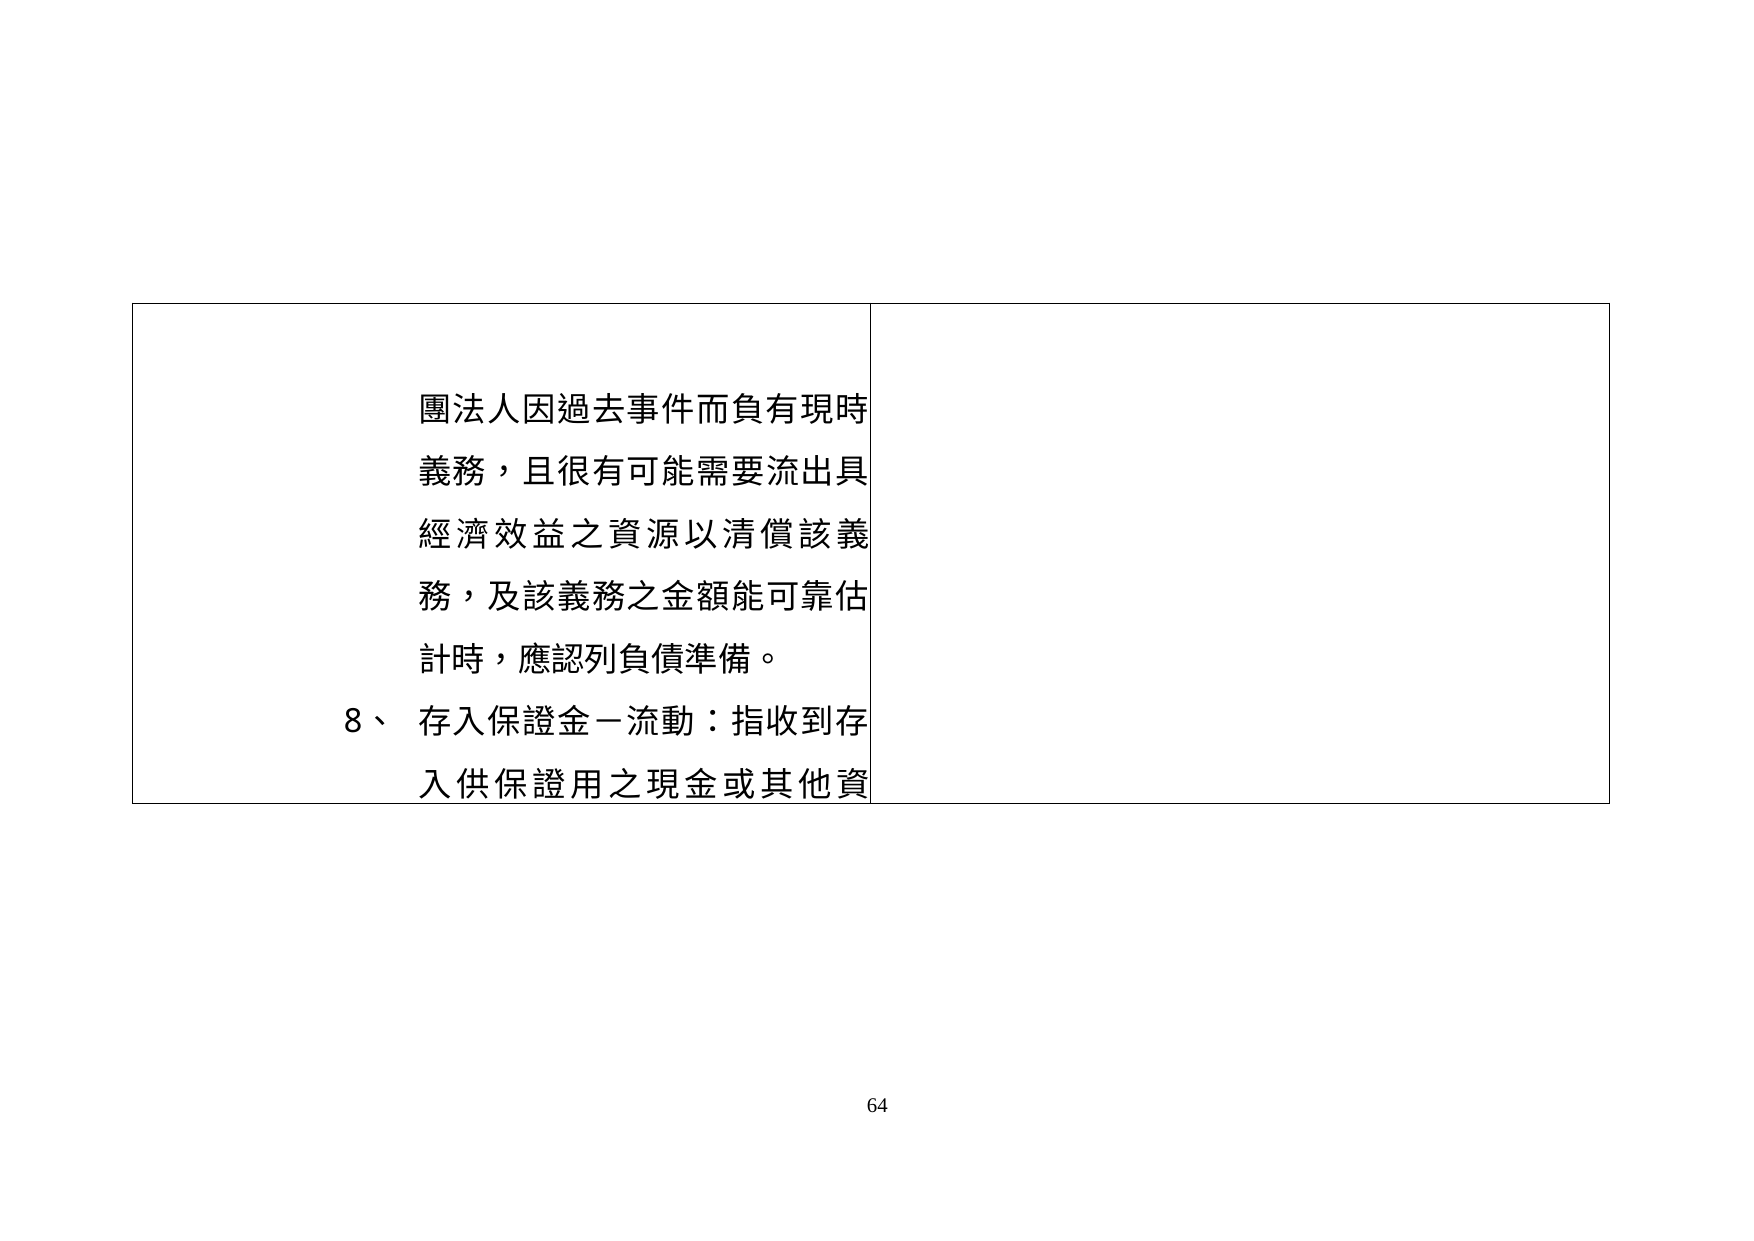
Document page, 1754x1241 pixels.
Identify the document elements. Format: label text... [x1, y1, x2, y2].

table_cell 第二十六條 流動負債，指負債符合下列各款情形之一者： 因營運所生債務，預期將於正常營運週期中清償。 主要為交易目的所持有之負債。 預期於資產負債表日後十二個月內到期清償之負債。 流動負債之內容包括下列會計項目： 短期借款：指向金融機構或他人借入或透支之款項；其項目性質及應註明事項如下： 應依借款種類註明借款性質、保證情形及利率區間，如有提供擔保品者，應註明擔保品名稱及帳面金額。 向金融機構、員工、關係人及其他個人或機構之借入款項，應分別揭露。 應付票據：指應付之各種票據；其項目性質及應註明事項如下： 因營運而發生與非因營運而發生者，應分別列示。 金額重大之應付關係人票據，應單獨列示。 已提供擔保品者，應揭露擔保品名稱及帳面金額。 存出保證用之票據，於保證之責任終止時可收回註銷者，得不列為流動負債，但應揭露保證之性質及金額。 應付帳款：指因賒購商品或服務所發生之債務；其項目性質及應註明事項如下： 因營運而發生與非因營運而發生者，應分別列示。 金額重大之應付關係人款項，應單獨列示。 已提供擔保品者，應揭露擔保品名稱及帳面金額。 其他應付款：指不屬於應付票據及應付帳款之應付款項，如應付稅捐及應付薪資等。 本期所得稅負債：指尚未支付之本期及前期所得稅。 預收款項：指預為收納之各種款項；其應按主要類別分別列示，有特別約定事項者，應予揭露。 負債準備－流動：指不確定時點或金額之流動負債。本市財團法人因過去事件而負有現時義務，且很有可能需要流出具經濟效益之資源以清償該義務，及該義務之金額能可靠估計時，應認列負債準備。 存入保證金－流動：指收到存入供保證用之現金或其他資產。 其他流動負債：指不能歸屬於前八款之流動負債。 不能歸屬於第一項流動負債之各類負債，應分類為非流動負債。 [133, 304, 870, 802]
table_cell [871, 304, 1609, 802]
